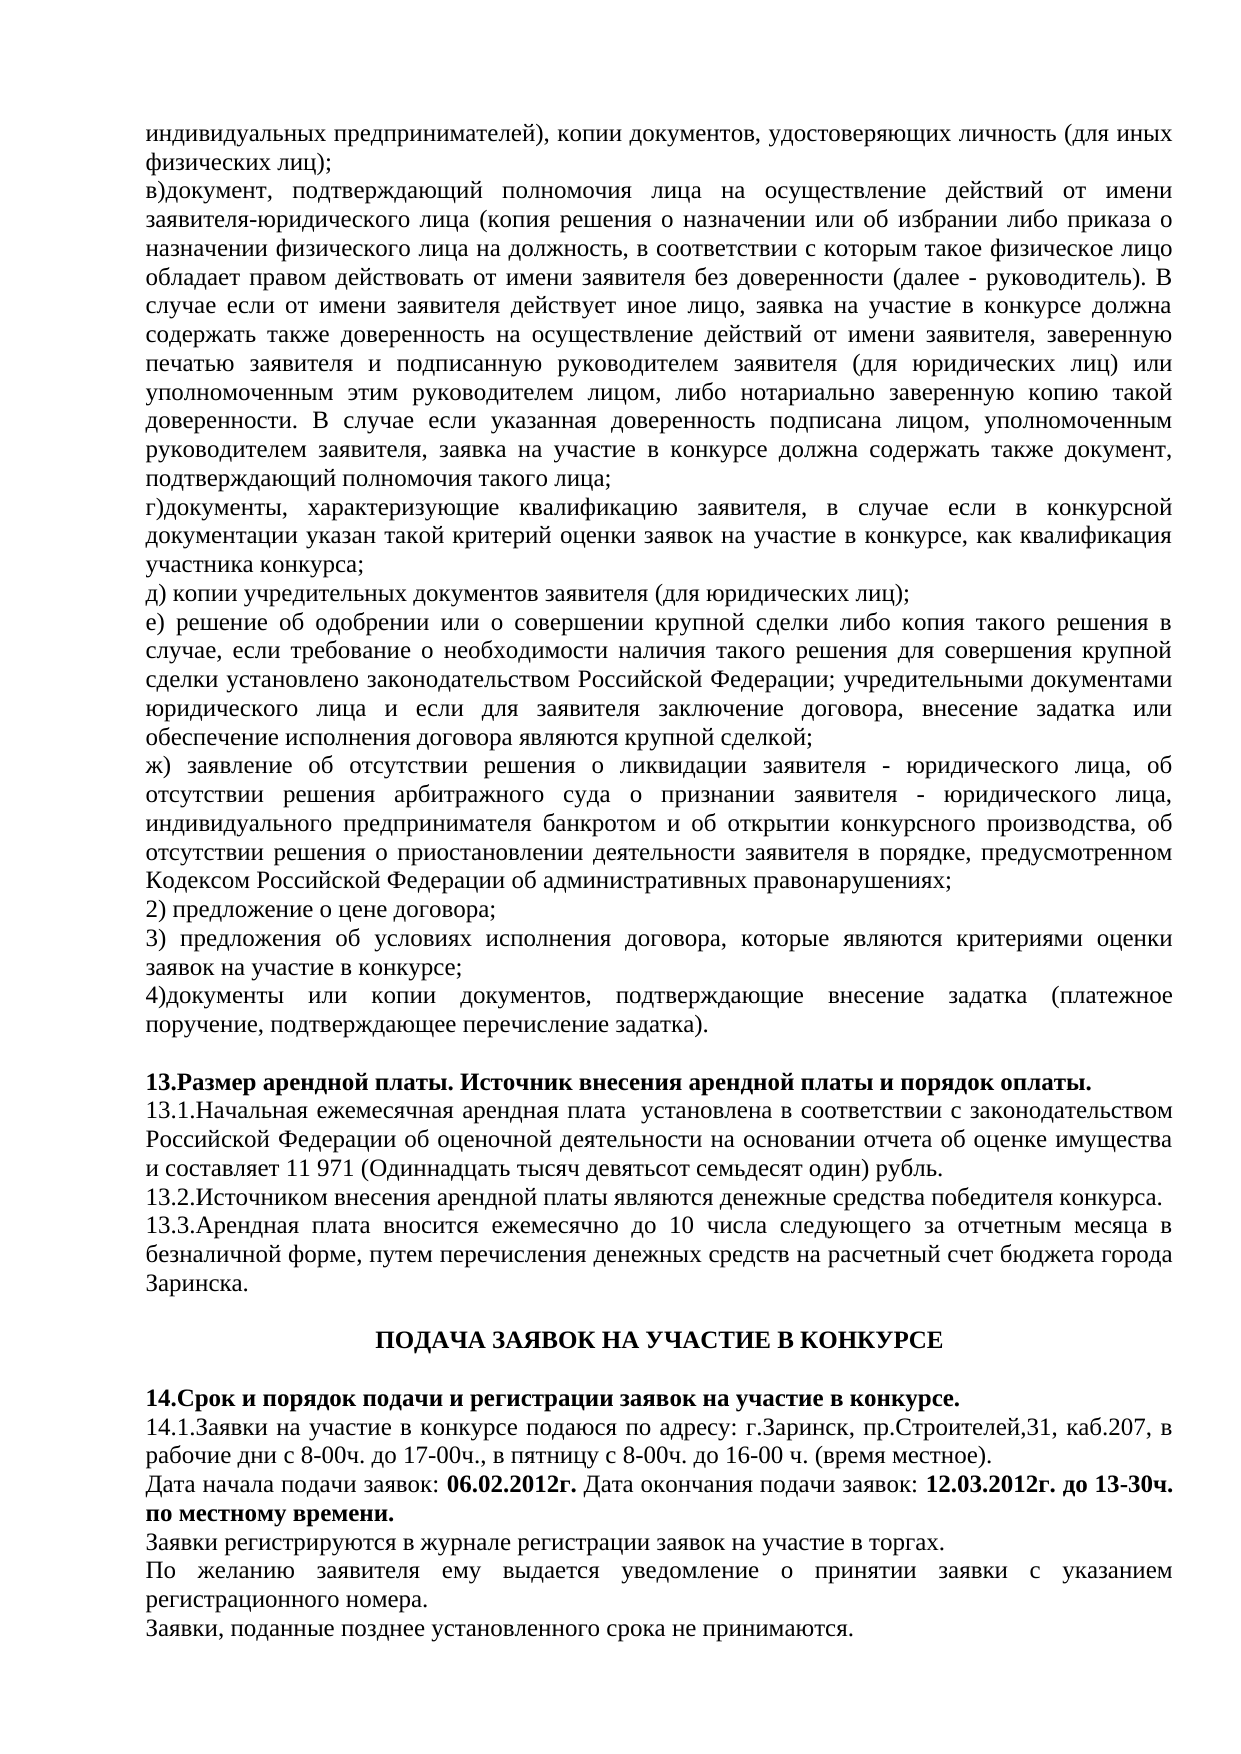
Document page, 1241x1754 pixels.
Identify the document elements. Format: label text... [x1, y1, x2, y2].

text 14.Срок и порядок подачи и регистрации заявок на участие в конкурсе. [145, 1383, 1173, 1412]
text По желанию заявителя ему выдается уведомление о принятии заявки с указанием регистрационного номера. [145, 1556, 1173, 1613]
text 14.1.Заявки на участие в конкурсе подаюся по адресу: г.Заринск, пр.Строителей,31, каб.207, в рабочие дни с 8-00ч. до 17-00ч., в пятницу с 8-00ч. до 16-00 ч. (время местное). [145, 1412, 1173, 1469]
text 13.1.Начальная ежемесячная арендная плата установлена в соответствии с законодательством Российской Федерации об оценочной деятельности на основании отчета об оценке имущества и составляет 11 971 (Одиннадцать тысяч девятьсот семьдесят один) рубль. [145, 1096, 1173, 1182]
text г)документы, характеризующие квалификацию заявителя, в случае если в конкурсной документации указан такой критерий оценки заявок на участие в конкурсе, как квалификация участника конкурса; [145, 492, 1173, 578]
text в)документ, подтверждающий полномочия лица на осуществление действий от имени заявителя-юридического лица (копия решения о назначении или об избрании либо приказа о назначении физического лица на должность, в соответствии с которым такое физическое лицо обладает правом действовать от имени заявителя без доверенности (далее - руководитель). В случае если от имени заявителя действует иное лицо, заявка на участие в конкурсе должна содержать также доверенность на осуществление действий от имени заявителя, заверенную печатью заявителя и подписанную руководителем заявителя (для юридических лиц) или уполномоченным этим руководителем лицом, либо нотариально заверенную копию такой доверенности. В случае если указанная доверенность подписана лицом, уполномоченным руководителем заявителя, заявка на участие в конкурсе должна содержать также документ, подтверждающий полномочия такого лица; [145, 176, 1173, 492]
text ж) заявление об отсутствии решения о ликвидации заявителя - юридического лица, об отсутствии решения арбитражного суда о признании заявителя - юридического лица, индивидуального предпринимателя банкротом и об открытии конкурсного производства, об отсутствии решения о приостановлении деятельности заявителя в порядке, предусмотренном Кодексом Российской Федерации об административных правонарушениях; [145, 751, 1173, 894]
text Дата начала подачи заявок: 06.02.2012г. Дата окончания подачи заявок: 12.03.2012г. до 13-30ч. по местному времени. [145, 1469, 1173, 1527]
text 13.2.Источником внесения арендной платы являются денежные средства победителя конкурса. [145, 1182, 1173, 1211]
text д) копии учредительных документов заявителя (для юридических лиц); [145, 578, 1173, 607]
text Заявки, поданные позднее установленного срока не принимаются. [145, 1613, 1173, 1642]
text ПОДАЧА ЗАЯВОК НА УЧАСТИЕ В КОНКУРСЕ [145, 1326, 1173, 1354]
text 4)документы или копии документов, подтверждающие внесение задатка (платежное поручение, подтверждающее перечисление задатка). [145, 981, 1173, 1038]
text индивидуальных предпринимателей), копии документов, удостоверяющих личность (для иных физических лиц); [145, 118, 1173, 176]
text 2) предложение о цене договора; [145, 894, 1173, 923]
text 3) предложения об условиях исполнения договора, которые являются критериями оценки заявок на участие в конкурсе; [145, 923, 1173, 981]
text Заявки регистрируются в журнале регистрации заявок на участие в торгах. [145, 1527, 1173, 1556]
text 13.3.Арендная плата вносится ежемесячно до 10 числа следующего за отчетным месяца в безналичной форме, путем перечисления денежных средств на расчетный счет бюджета города Заринска. [145, 1211, 1173, 1297]
text 13.Размер арендной платы. Источник внесения арендной платы и порядок оплаты. [145, 1067, 1173, 1096]
text е) решение об одобрении или о совершении крупной сделки либо копия такого решения в случае, если требование о необходимости наличия такого решения для совершения крупной сделки установлено законодательством Российской Федерации; учредительными документами юридического лица и если для заявителя заключение договора, внесение задатка или обеспечение исполнения договора являются крупной сделкой; [145, 607, 1173, 751]
